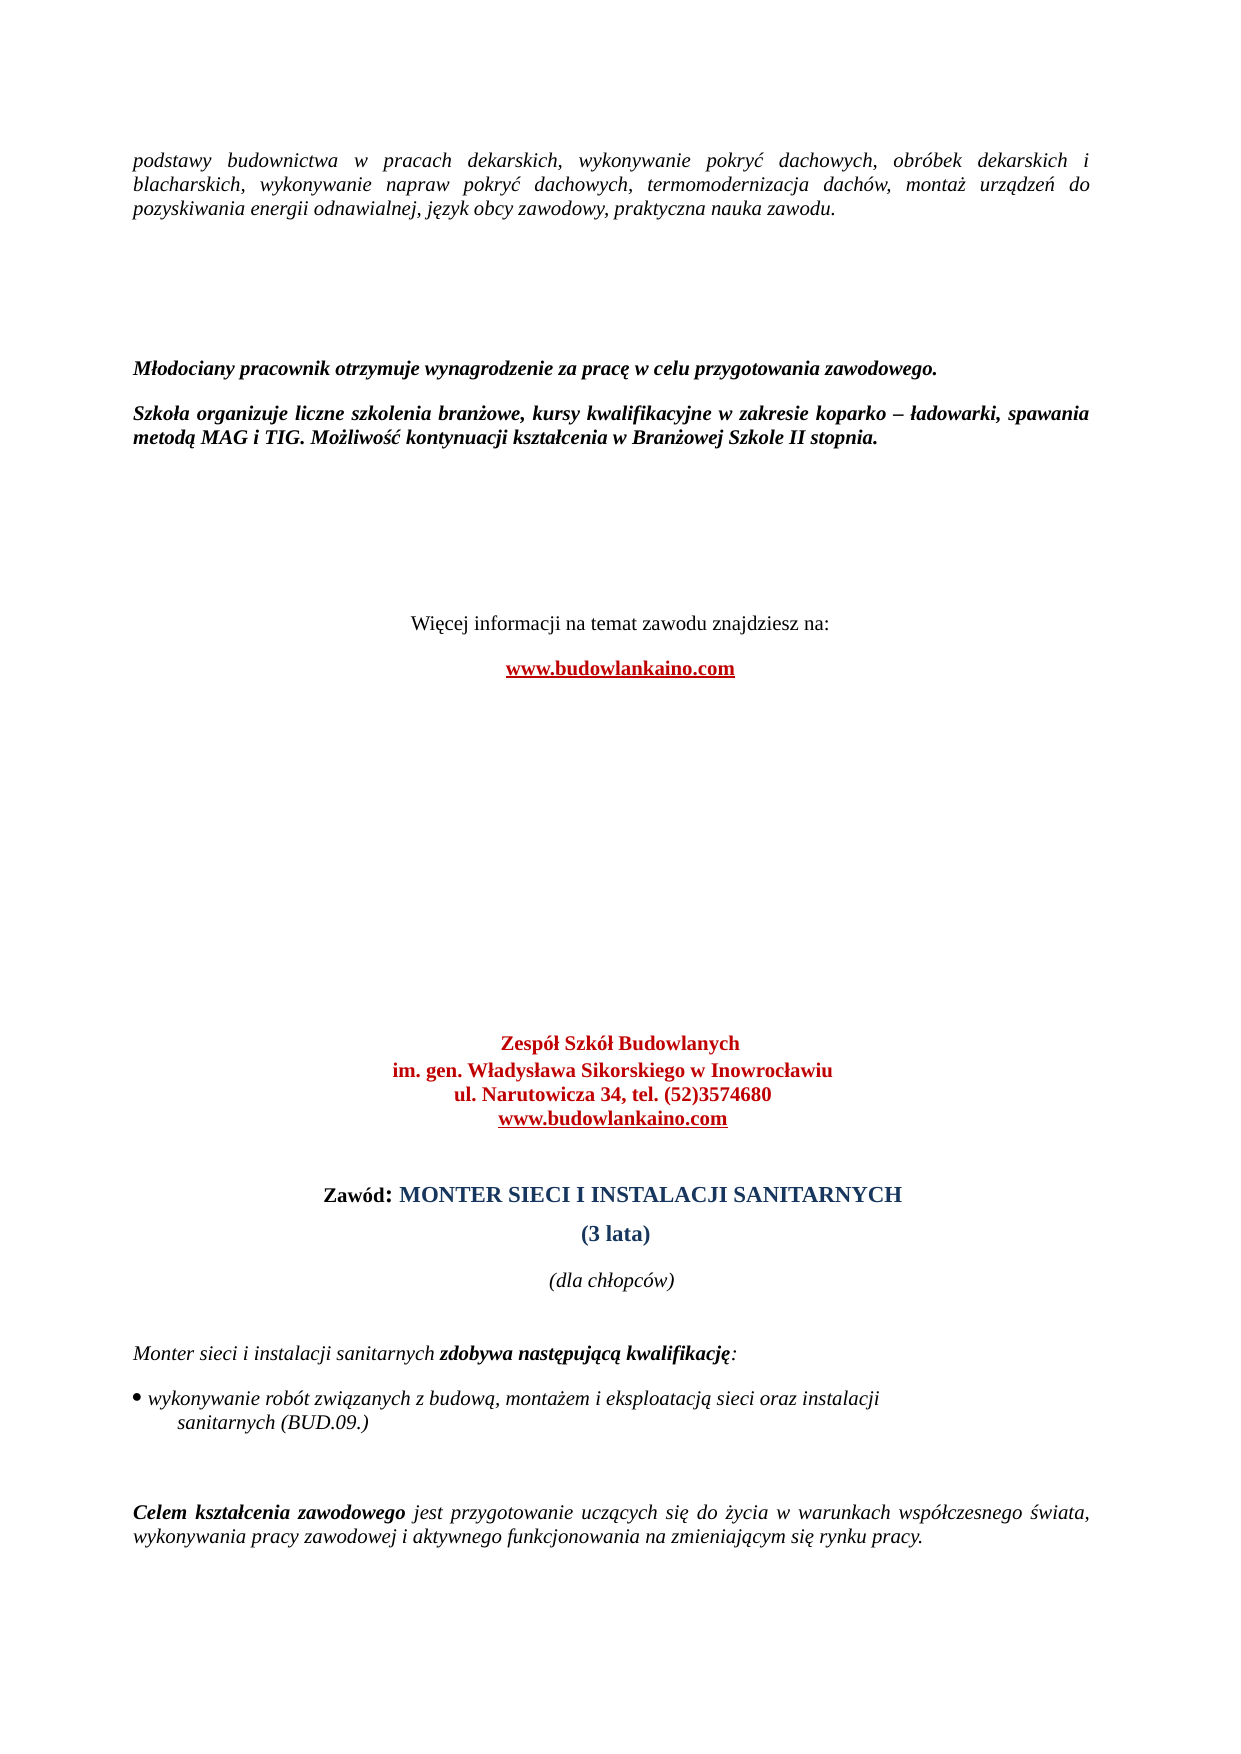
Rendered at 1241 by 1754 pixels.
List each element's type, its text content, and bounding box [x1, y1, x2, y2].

list www.budowlankaino.com [148, 656, 1093, 679]
text podstawy budownictwa w pracach dekarskich, wykonywanie pokryć dachowych, obróbek dekarskich i blacharskich, wykonywanie napraw pokryć dachowych, termomodernizacja dachów, montaż urządzeń do pozyskiwania energii odnawialnej, język obcy zawodowy, praktyczna nauka zawodu. [133, 148, 1093, 220]
text Zespół Szkół Budowlanych [148, 1031, 1093, 1055]
text Celem kształcenia zawodowego jest przygotowanie uczących się do życia w warunkach współczesnego świata, wykonywania pracy zawodowej i aktywnego funkcjonowania na zmieniającym się rynku pracy. [133, 1500, 1093, 1548]
text (3 lata) [133, 1220, 1093, 1247]
list wykonywanie robót związanych z budową, montażem i eksploatacją sieci oraz instalacji sanitarnych (BUD.09.) [133, 1386, 1093, 1434]
text (dla chłopców) [133, 1267, 1093, 1292]
text Więcej informacji na temat zawodu znajdziesz na: [148, 611, 1093, 635]
text im. gen. Władysława Sikorskiego w Inowrocławiu ul. Narutowicza 34, tel. (52)3574680 [133, 1058, 1093, 1106]
text www.budowlankaino.com [133, 1106, 1093, 1130]
text Monter sieci i instalacji sanitarnych zdobywa następującą kwalifikację: [133, 1341, 1093, 1365]
text Zawód: MONTER SIECI I INSTALACJI SANITARNYCH [133, 1179, 1093, 1208]
text Szkoła organizuje liczne szkolenia branżowe, kursy kwalifikacyjne w zakresie koparko – ładowarki, spawania metodą MAG i TIG. Możliwość kontynuacji kształcenia w Branżowej Szkole II stopnia. [133, 401, 1093, 449]
text Młodociany pracownik otrzymuje wynagrodzenie za pracę w celu przygotowania zawodowego. [133, 356, 1093, 380]
